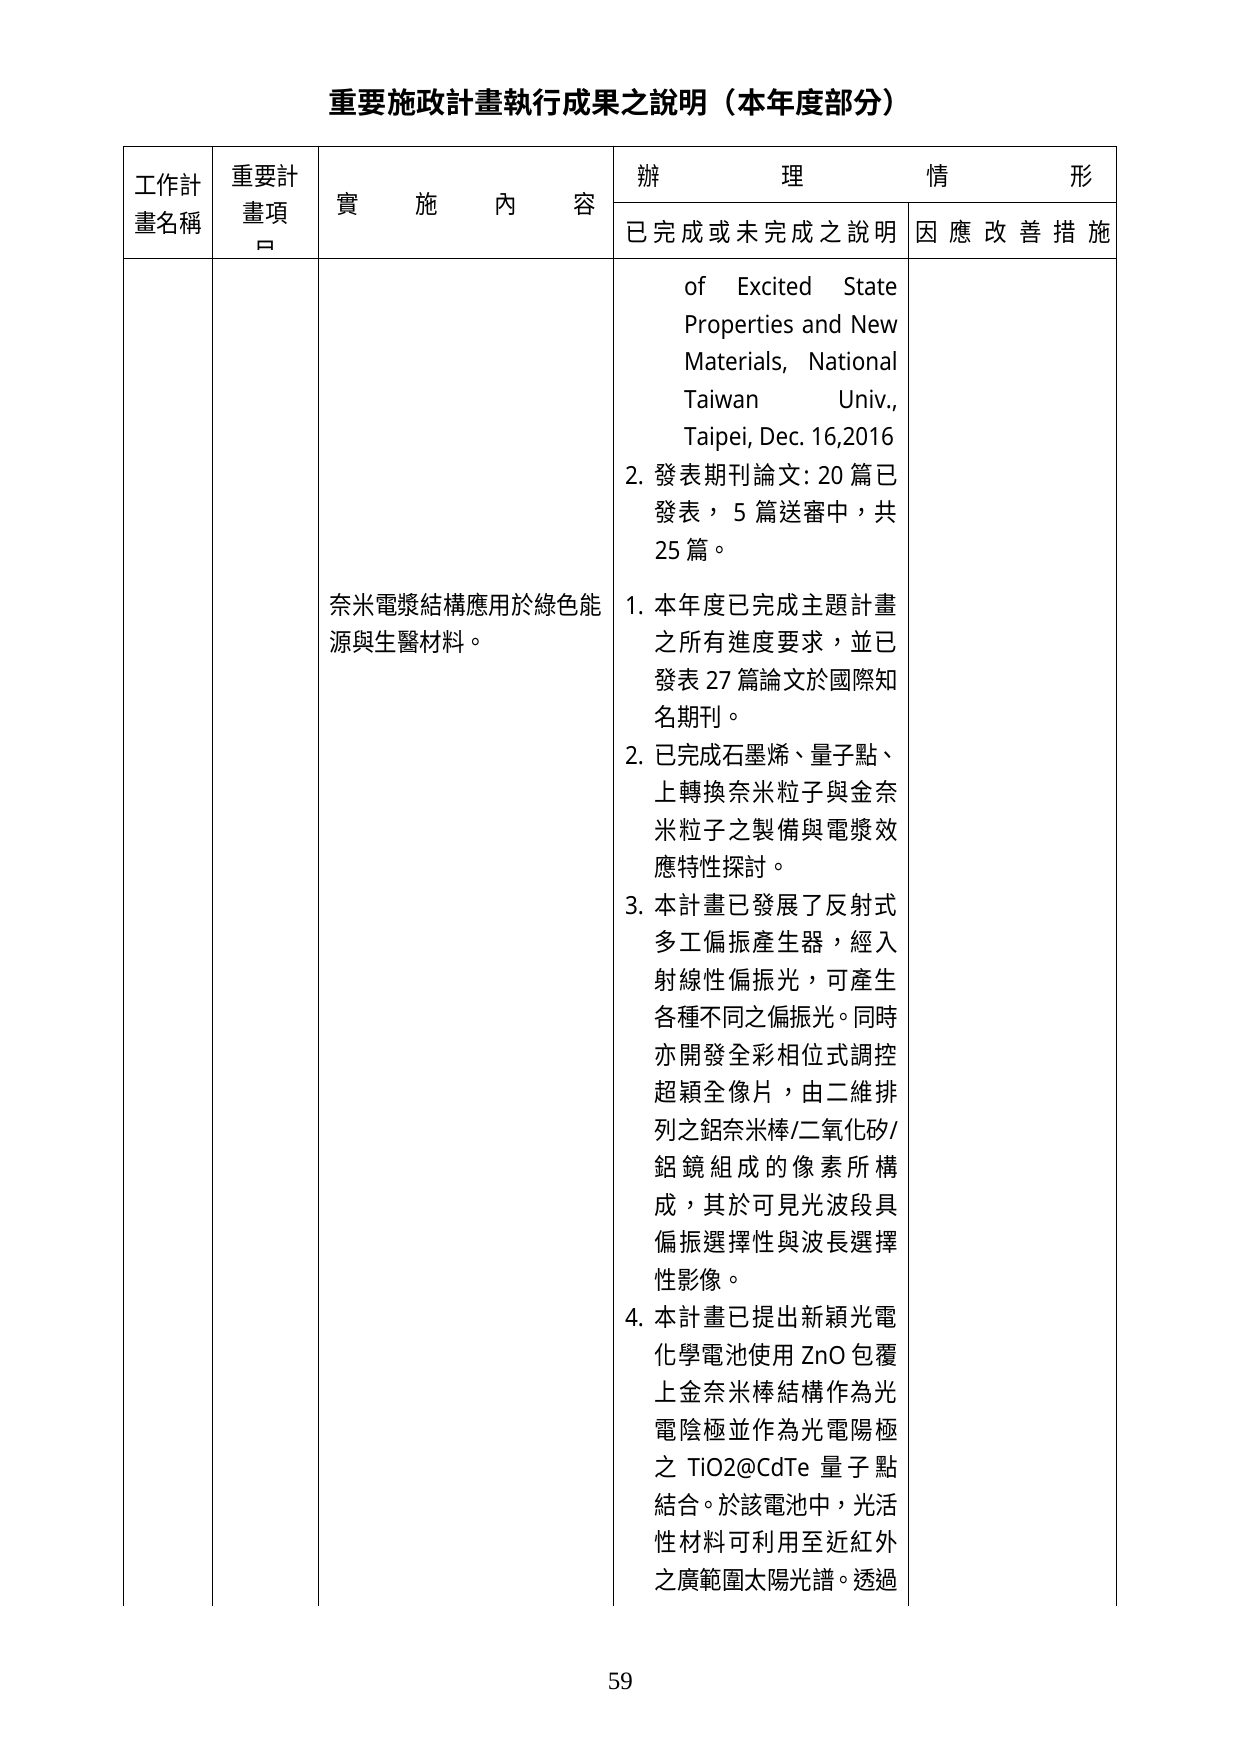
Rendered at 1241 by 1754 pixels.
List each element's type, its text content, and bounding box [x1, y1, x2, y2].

table_cell [909, 576, 1116, 1606]
table_cell [319, 259, 613, 576]
table_cell [124, 576, 212, 1606]
table_cell 奈米電漿結構應用於綠色能源與生醫材料。 [319, 576, 613, 1606]
table_cell [909, 259, 1116, 576]
table_header 工作計畫名稱 [124, 147, 212, 258]
table_cell 已完成或未完成之說明 [614, 203, 908, 258]
table_cell [124, 259, 212, 576]
table_cell [213, 576, 318, 1606]
table_cell of Excited State Properties and New Materials, National Taiwan Univ., Taipei, Dec. 16,2016 發表期刊論文: 20篇已發表， 5 篇送審中，共 25 篇。 [614, 259, 908, 576]
table_cell [213, 259, 318, 576]
table_cell 本年度已完成主題計畫之所有進度要求，並已發表27篇論文於國際知名期刊。 已完成石墨烯、量子點、上轉換奈米粒子與金奈米粒子之製備與電漿效應特性探討。 本計畫已發展了反射式多工偏振產生器，經入射線性偏振光，可產生各種不同之偏振光。同時亦開發全彩相位式調控超穎全像片，由二維排列之鋁奈米棒/二氧化矽/鋁鏡組成的像素所構成，其於可見光波段具偏振選擇性與波長選擇性影像。 本計畫已提出新穎光電化學電池使用ZnO包覆上金奈米棒結構作為光電陰極並作為光電陽極之TiO2@CdTe量子點結合。於該電池中，光活性材料可利用至近紅外之廣範圍太陽光譜。透過 [614, 576, 908, 1606]
table_header 實施內容 [319, 147, 613, 258]
table_cell 因應改善措施 [909, 203, 1116, 258]
table_header 辦理情形 [614, 147, 1116, 202]
table_header 重要計畫項 目 [213, 147, 318, 258]
